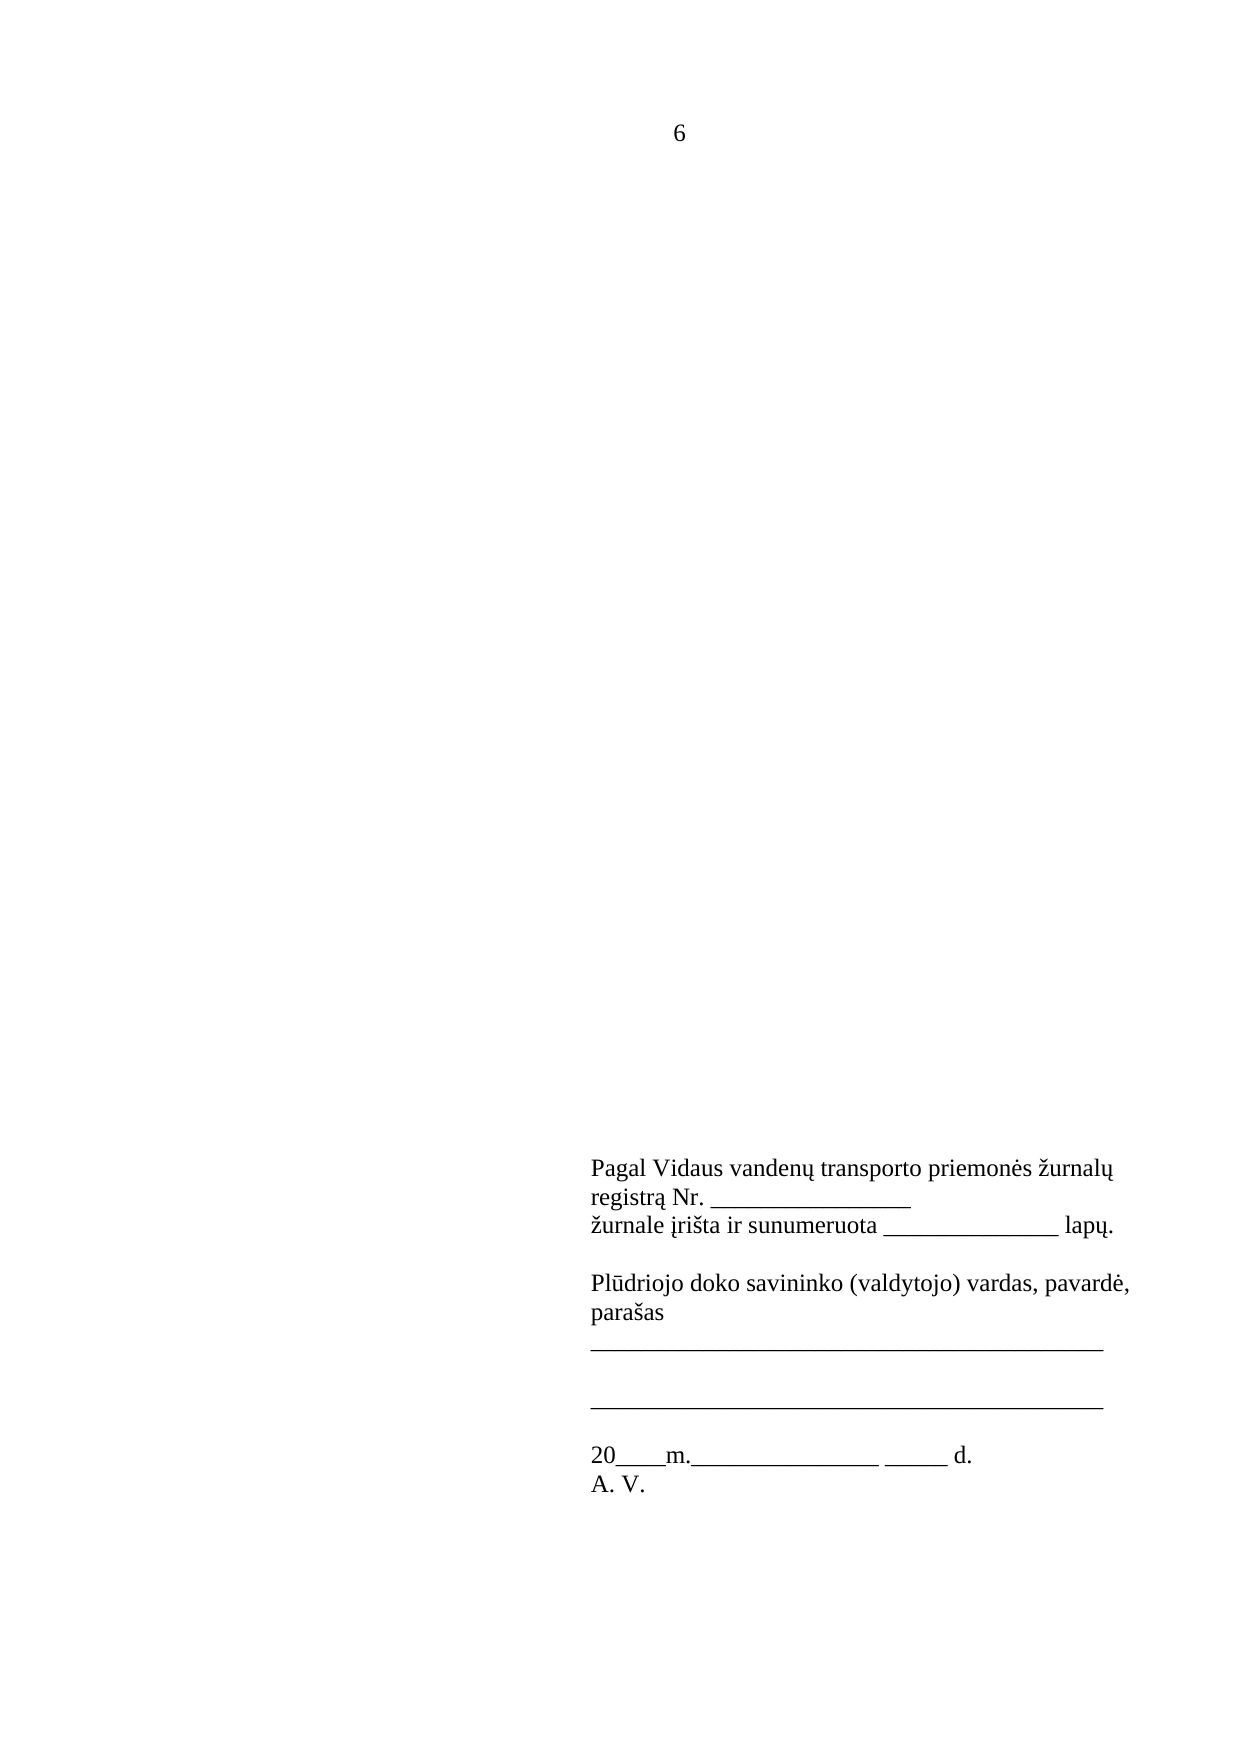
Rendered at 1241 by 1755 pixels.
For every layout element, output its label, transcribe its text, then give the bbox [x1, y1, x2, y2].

text Pagal Vidaus vandenų transporto priemonės žurnalų registrą Nr. ________________ [591, 1153, 1181, 1211]
text žurnale įrišta ir sunumeruota ______________ lapų. [591, 1211, 1181, 1239]
text 20____m._______________ _____ d. [591, 1441, 1181, 1469]
text _________________________________________ [591, 1326, 1181, 1354]
text Plūdriojo doko savininko (valdytojo) vardas, pavardė, parašas [591, 1268, 1181, 1326]
text _________________________________________ [591, 1383, 1181, 1412]
text A. V. [591, 1469, 1181, 1498]
